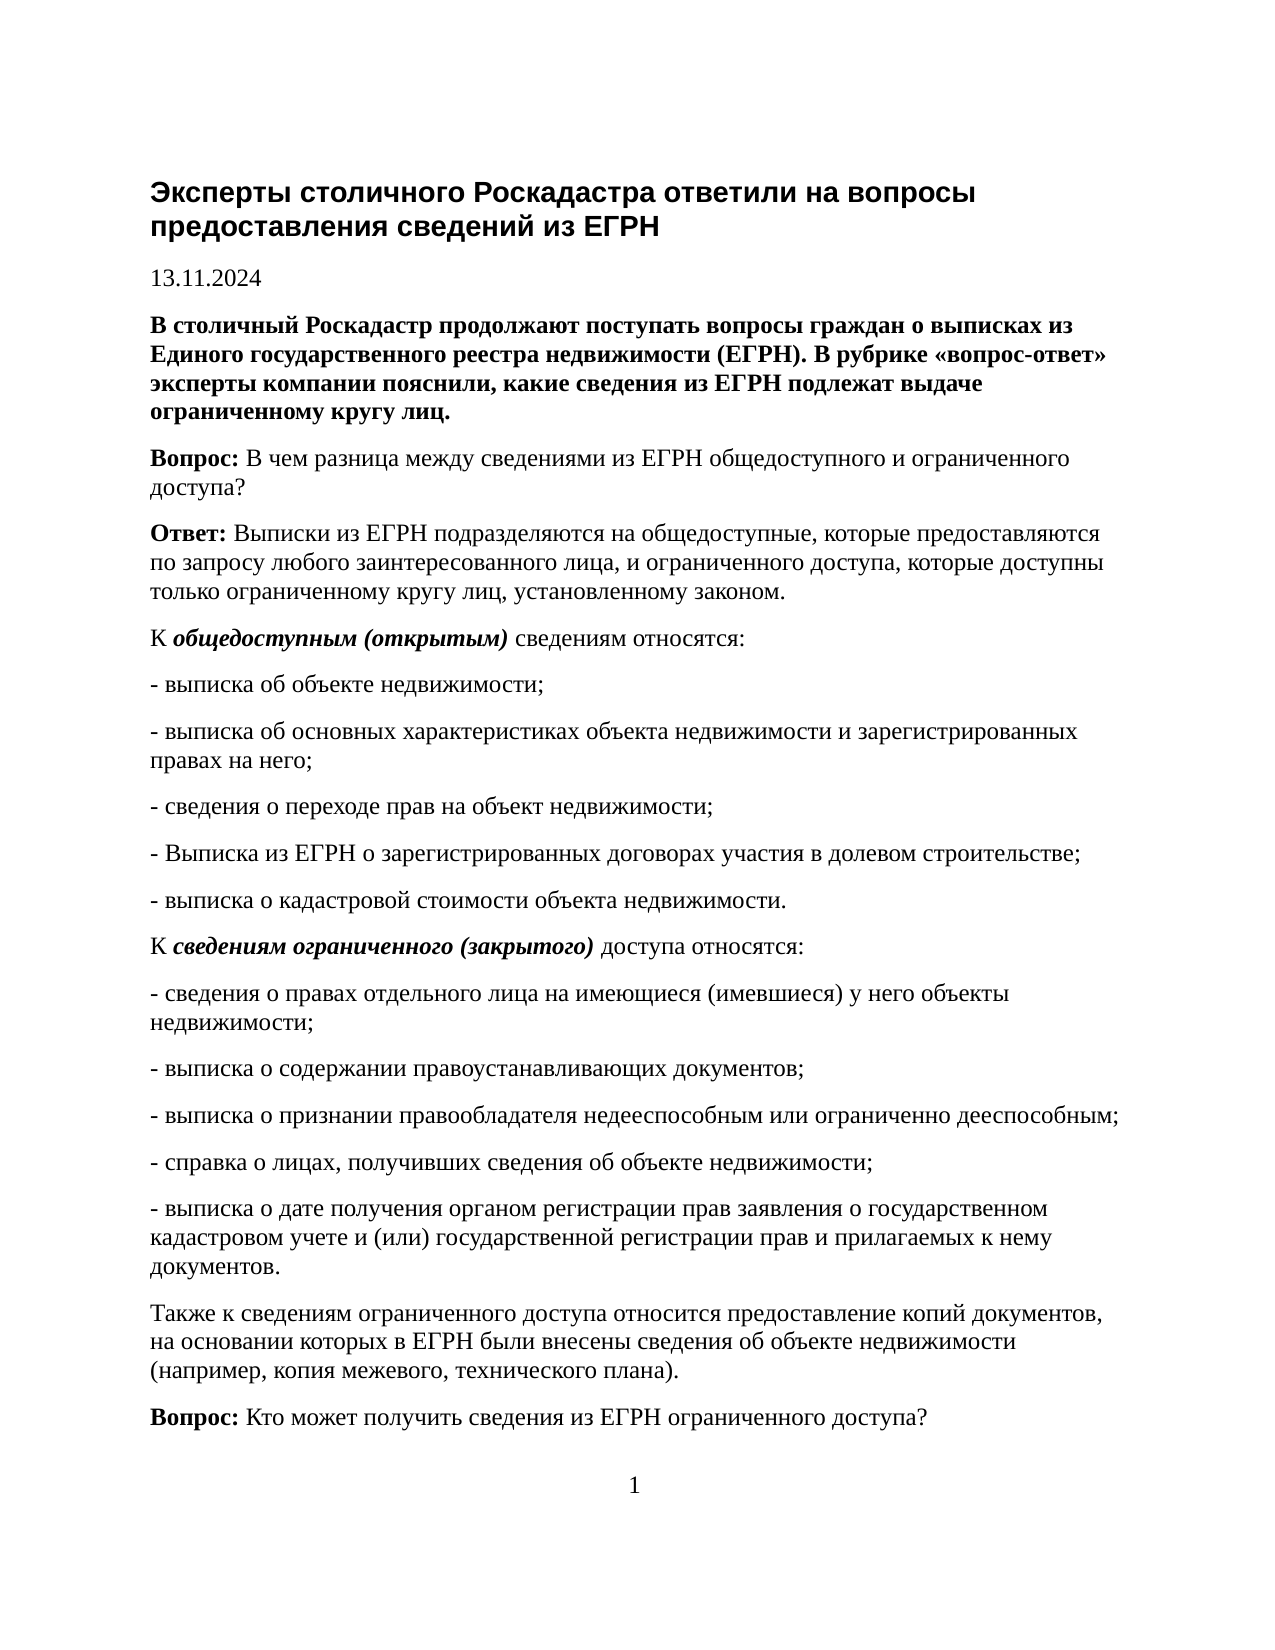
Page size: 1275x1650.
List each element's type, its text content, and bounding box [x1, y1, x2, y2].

text - сведения о правах отдельного лица на имеющиеся (имевшиеся) у него объекты недвижимости; [150, 978, 1125, 1036]
text - справка о лицах, получивших сведения об объекте недвижимости; [150, 1147, 1125, 1176]
text Вопрос: В чем разница между сведениями из ЕГРН общедоступного и ограниченного доступа? [150, 443, 1125, 501]
text - выписка о признании правообладателя недееспособным или ограниченно дееспособным; [150, 1100, 1125, 1129]
text Также к сведениям ограниченного доступа относится предоставление копий документов, на основании которых в ЕГРН были внесены сведения об объекте недвижимости (например, копия межевого, технического плана). [150, 1298, 1125, 1384]
text - сведения о переходе прав на объект недвижимости; [150, 791, 1125, 820]
text В столичный Роскадастр продолжают поступать вопросы граждан о выписках из Единого государственного реестра недвижимости (ЕГРН). В рубрике «вопрос-ответ» эксперты компании пояснили, какие сведения из ЕГРН подлежат выдаче ограниченному кругу лиц. [150, 310, 1125, 425]
text К сведениям ограниченного (закрытого) доступа относятся: [150, 931, 1125, 960]
text К общедоступным (открытым) сведениям относятся: [150, 623, 1125, 651]
subtitle Эксперты столичного Роскадастра ответили на вопросы предоставления сведений из ЕГРН [150, 175, 1125, 242]
text - выписка об основных характеристиках объекта недвижимости и зарегистрированных правах на него; [150, 716, 1125, 773]
text - выписка о кадастровой стоимости объекта недвижимости. [150, 885, 1125, 913]
text - выписка об объекте недвижимости; [150, 669, 1125, 698]
text 13.11.2024 [150, 263, 1125, 292]
text Вопрос: Кто может получить сведения из ЕГРН ограниченного доступа? [150, 1402, 1125, 1431]
text - выписка о содержании правоустанавливающих документов; [150, 1053, 1125, 1082]
text Ответ: Выписки из ЕГРН подразделяются на общедоступные, которые предоставляются по запросу любого заинтересованного лица, и ограниченного доступа, которые доступны только ограниченному кругу лиц, установленному законом. [150, 518, 1125, 605]
text - Выписка из ЕГРН о зарегистрированных договорах участия в долевом строительстве; [150, 838, 1125, 867]
text - выписка о дате получения органом регистрации прав заявления о государственном кадастровом учете и (или) государственной регистрации прав и прилагаемых к нему документов. [150, 1193, 1125, 1280]
